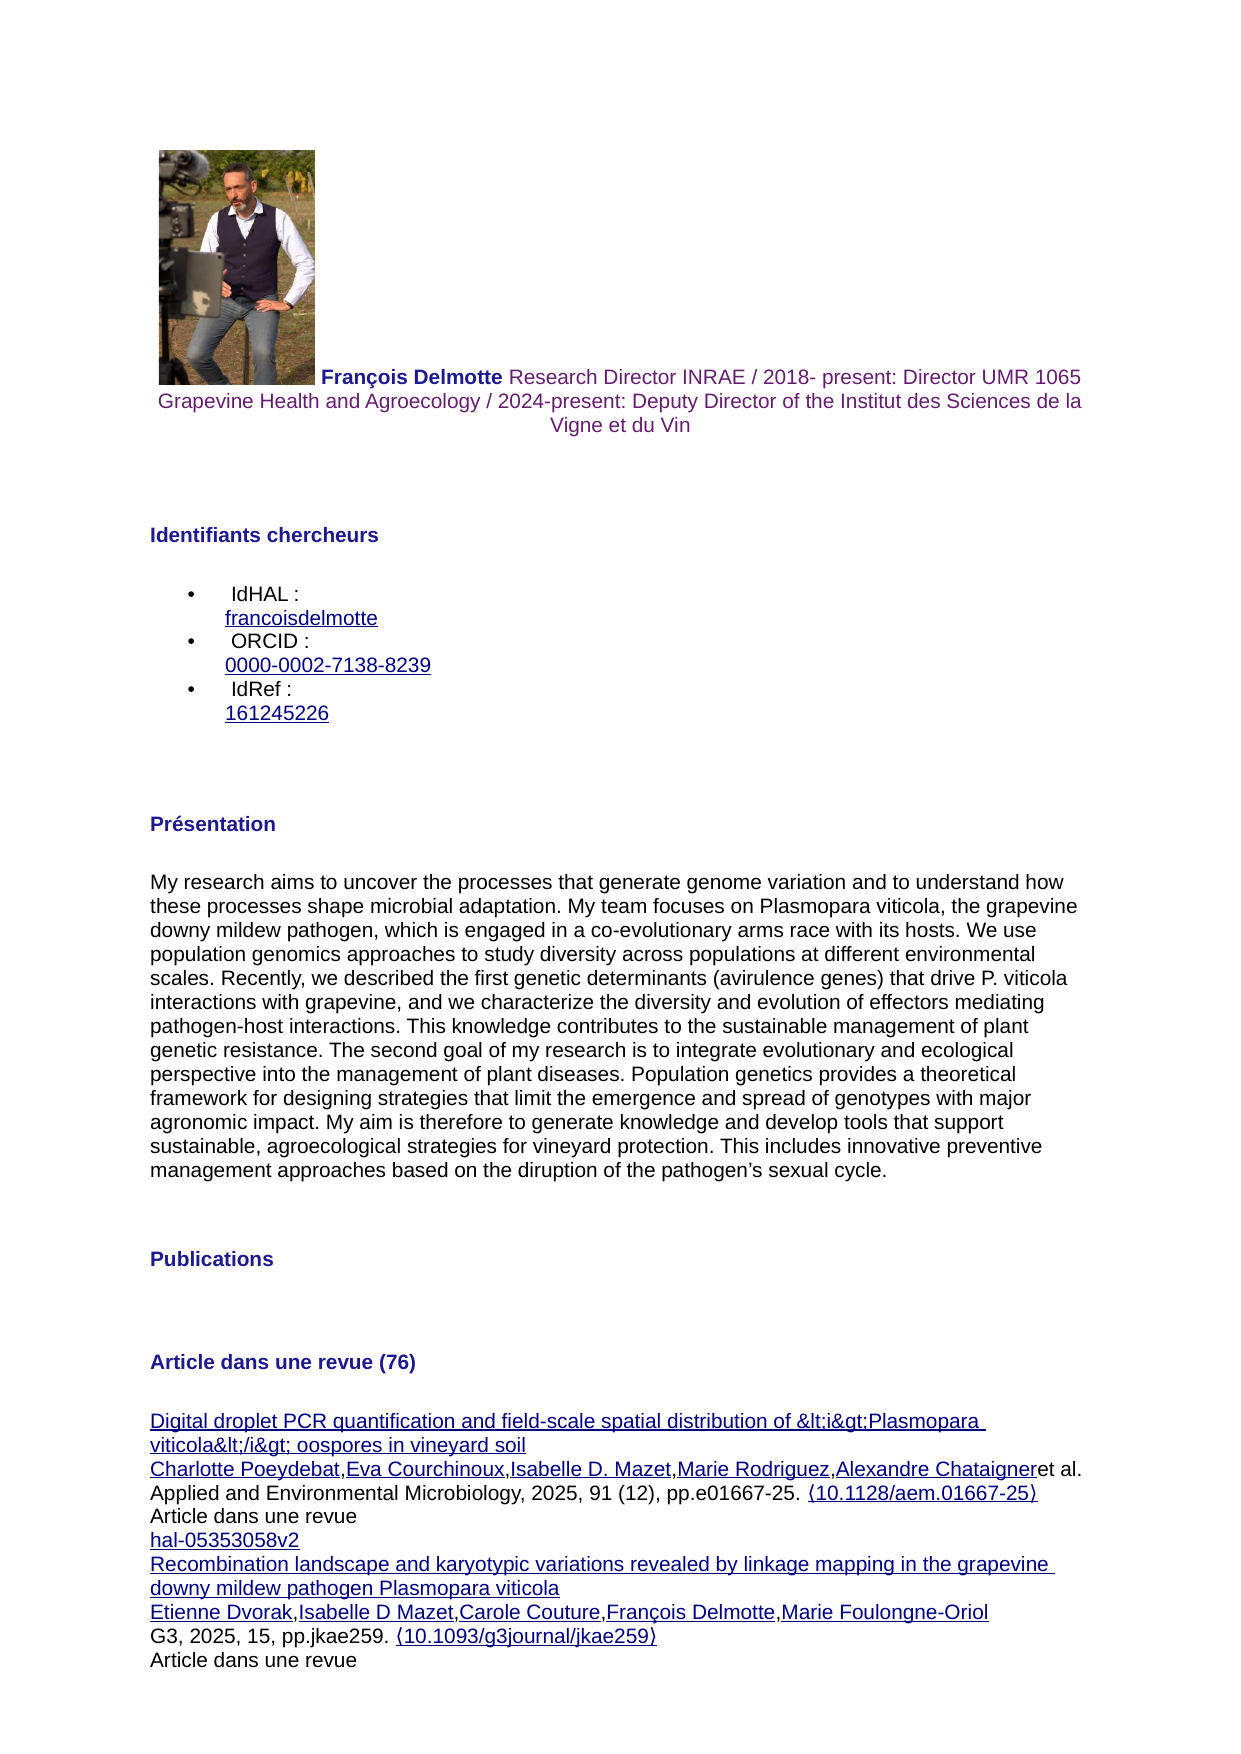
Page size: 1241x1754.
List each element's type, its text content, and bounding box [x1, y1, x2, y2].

list IdRef : [187, 677, 1090, 701]
subtitle Article dans une revue (76) [150, 1350, 1090, 1374]
list IdHAL : [187, 581, 1090, 605]
subtitle François Delmotte Research Director INRAE / 2018- present: Director UMR 1065 Grapevine Health and Agroecology / 2024-present: Deputy Director of the Institut des Sciences de la Vigne et du Vin [150, 150, 1090, 437]
subtitle Présentation [150, 812, 1090, 836]
list 161245226 [187, 701, 1090, 725]
list ORCID : [187, 629, 1090, 653]
text My research aims to uncover the processes that generate genome variation and to understand how these processes shape microbial adaptation. My team focuses on Plasmopara viticola, the grapevine downy mildew pathogen, which is engaged in a co-evolutionary arms race with its hosts. We use population genomics approaches to study diversity across populations at different environmental scales. Recently, we described the first genetic determinants (avirulence genes) that drive P. viticola interactions with grapevine, and we characterize the diversity and evolution of effectors mediating pathogen-host interactions. This knowledge contributes to the sustainable management of plant genetic resistance. The second goal of my research is to integrate evolutionary and ecological perspective into the management of plant diseases. Population genetics provides a theoretical framework for designing strategies that limit the emergence and spread of genotypes with major agronomic impact. My aim is therefore to generate knowledge and develop tools that support sustainable, agroecological strategies for vineyard protection. This includes innovative preventive management approaches based on the diruption of the pathogen’s sexual cycle. [150, 870, 1090, 1181]
subtitle Publications [150, 1247, 1090, 1271]
table_header Digital droplet PCR quantification and field-scale spatial distribution of &lt;i&gt;Plasmopara viticola&lt;/i&gt; oospores in vineyard soil Charlotte Poeydebat,Eva Courchinoux,Isabelle D. Mazet,Marie Rodriguez,Alexandre Chataigneret al. Applied and Environmental Microbiology, 2025, 91 (12), pp.e01667-25. ⟨10.1128/aem.01667-25⟩ Article dans une revue hal-05353058v2 [150, 1409, 1090, 1552]
list 0000-0002-7138-8239 [187, 653, 1090, 677]
picture [158, 150, 315, 385]
table_cell Recombination landscape and karyotypic variations revealed by linkage mapping in the grapevine downy mildew pathogen Plasmopara viticola Etienne Dvorak,Isabelle D Mazet,Carole Couture,François Delmotte,Marie Foulongne-Oriol G3, 2025, 15, pp.jkae259. ⟨10.1093/g3journal/jkae259⟩ Article dans une revue [150, 1552, 1090, 1672]
subtitle Identifiants chercheurs [150, 523, 1090, 547]
list francoisdelmotte [187, 605, 1090, 629]
